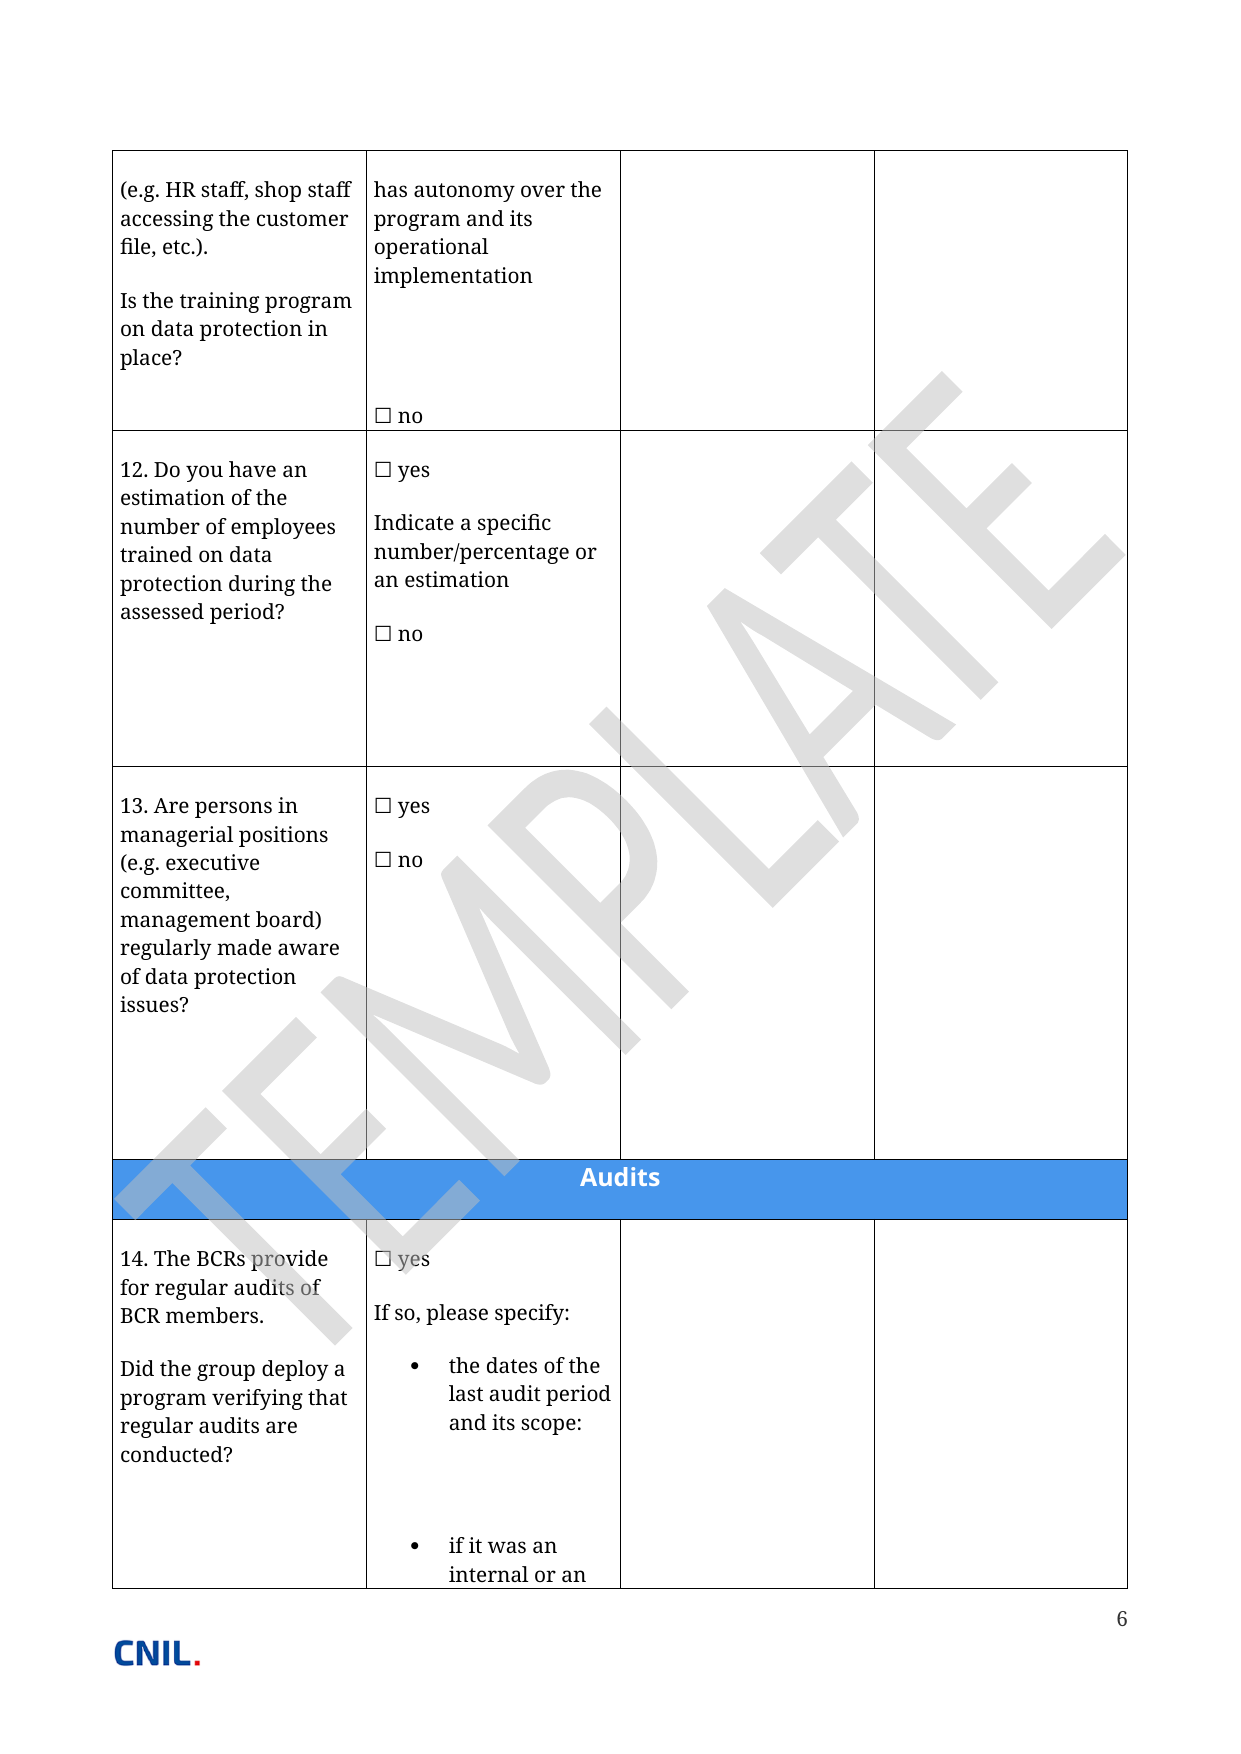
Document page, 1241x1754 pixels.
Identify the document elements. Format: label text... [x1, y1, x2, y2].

table_cell 14. The BCRs provide for regular audits of BCR members. Did the group deploy a program verifying that regular audits are conducted? [113, 1220, 366, 1588]
table_cell [875, 151, 1127, 429]
table_cell [744, 625, 851, 733]
table_cell [621, 767, 874, 1159]
table_cell [113, 1199, 133, 1219]
table_cell [621, 151, 874, 429]
table_cell [377, 911, 620, 1159]
table_cell [113, 1160, 151, 1198]
table_cell Audits [342, 1160, 1127, 1219]
table_cell [367, 1040, 486, 1159]
table_cell [138, 1184, 207, 1219]
table_cell 13. Are persons in managerial positions (e.g. executive committee, management board) regularly made aware of data protection issues? [113, 767, 366, 1159]
table_cell has autonomy over the program and its operational implementation ☐ no [367, 151, 620, 429]
table_cell (e.g. HR staff, shop staff accessing the customer file, etc.). Is the training program on data protection in place? [113, 151, 366, 429]
table_cell [875, 431, 1127, 766]
table_cell [621, 835, 629, 880]
table_cell ☐ yes If so, please specify: the dates of the last audit period and its scope: if it was an internal or an [367, 1220, 620, 1588]
table_cell [875, 1220, 1127, 1588]
table_cell [621, 1220, 874, 1588]
table_cell ☐ yes Indicate a specific number/percentage or an estimation ☐ no [367, 431, 620, 766]
table_cell [621, 431, 874, 766]
table_cell [875, 767, 1127, 1159]
table_cell [191, 1160, 349, 1219]
table_cell [824, 708, 874, 766]
table_cell ☐ yes ☐ no [367, 767, 620, 1051]
table_cell [621, 758, 629, 766]
table_cell 12. Do you have an estimation of the number of employees trained on data protection during the assessed period? [113, 431, 366, 766]
